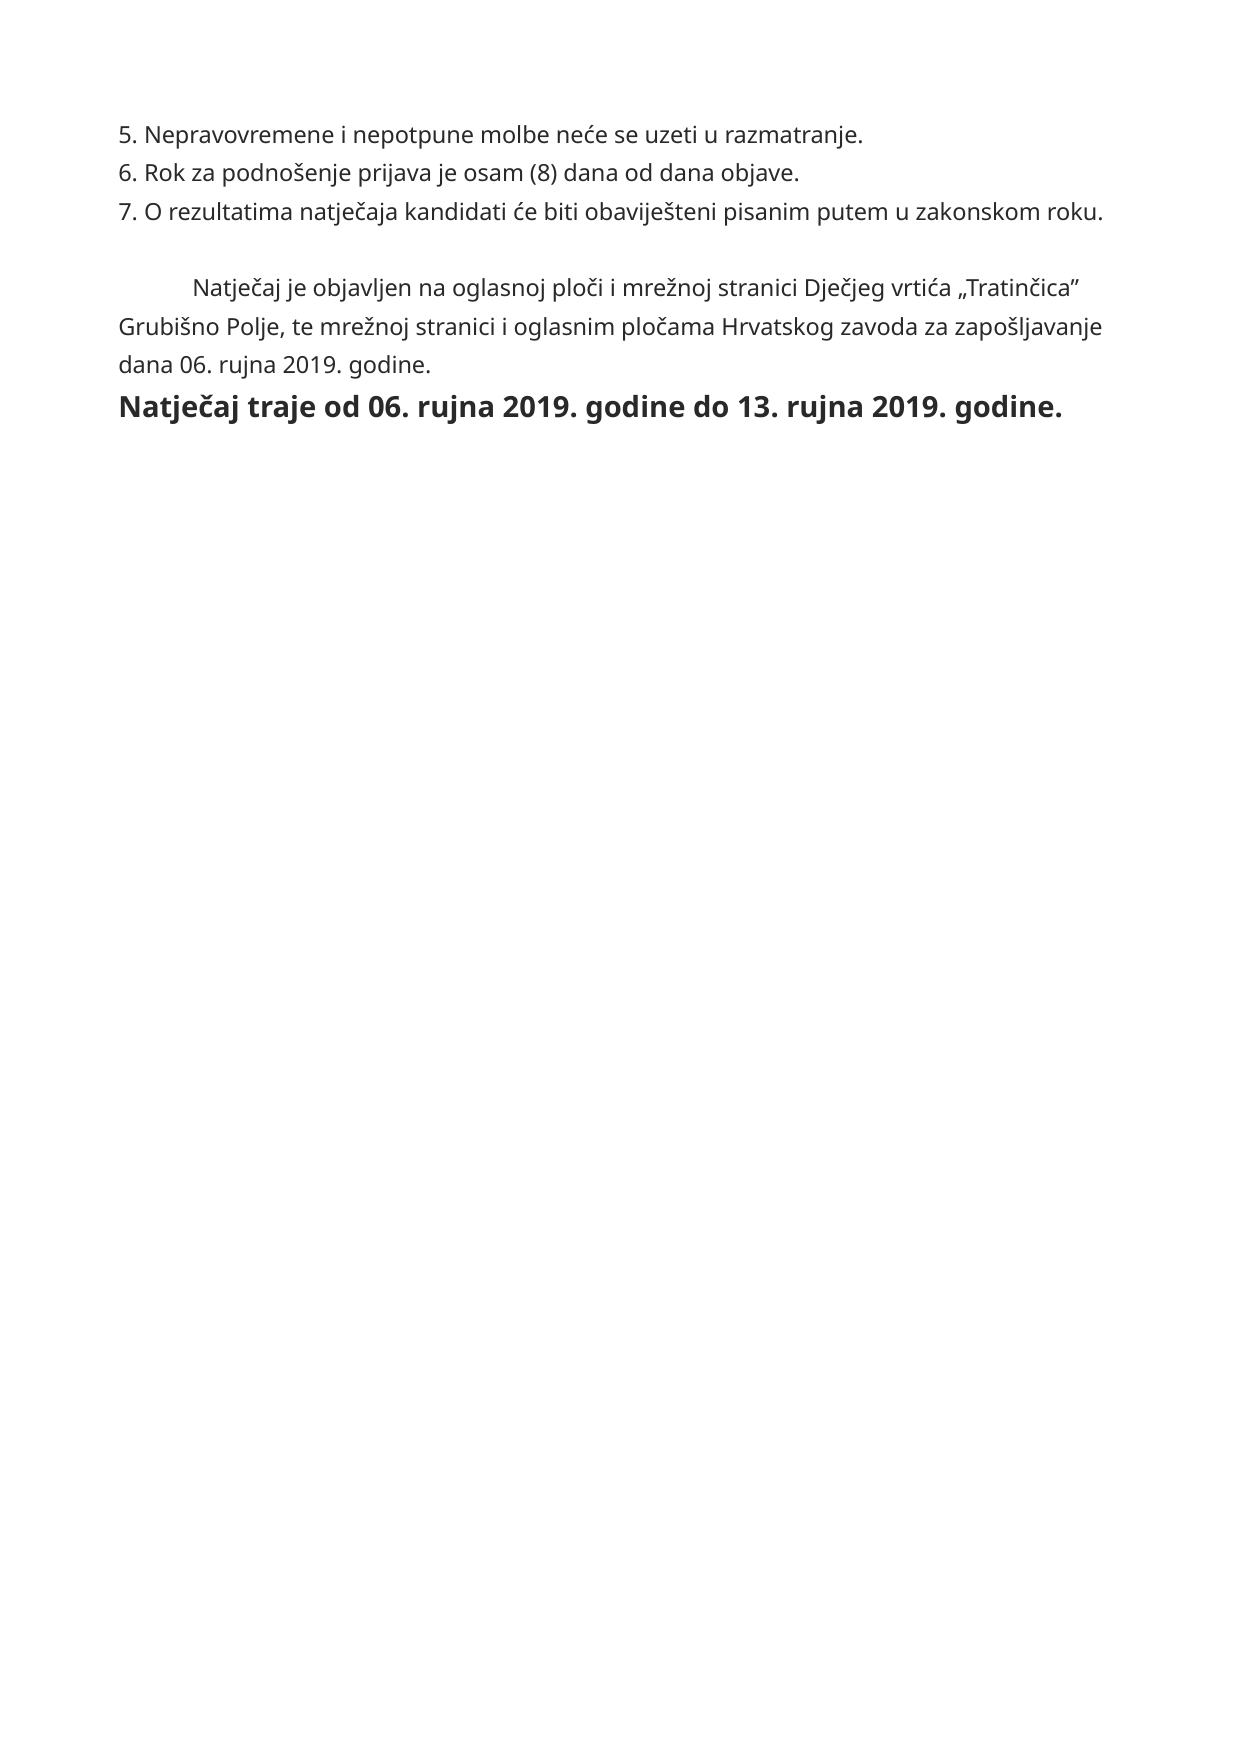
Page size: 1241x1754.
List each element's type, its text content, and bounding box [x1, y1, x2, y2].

text 5. Nepravovremene i nepotpune molbe neće se uzeti u razmatranje. [118, 118, 1122, 150]
text Natječaj traje od 06. rujna 2019. godine do 13. rujna 2019. godine. [118, 386, 1122, 426]
text 6. Rok za podnošenje prijava je osam (8) dana od dana objave. 7. O rezultatima natječaja kandidati će biti obaviješteni pisanim putem u zakonskom roku. [118, 156, 1122, 227]
text Natječaj je objavljen na oglasnoj ploči i mrežnoj stranici Dječjeg vrtića „Tratinčica” Grubišno Polje, te mrežnoj stranici i oglasnim pločama Hrvatskog zavoda za zapošljavanje dana 06. rujna 2019. godine. [118, 271, 1122, 380]
